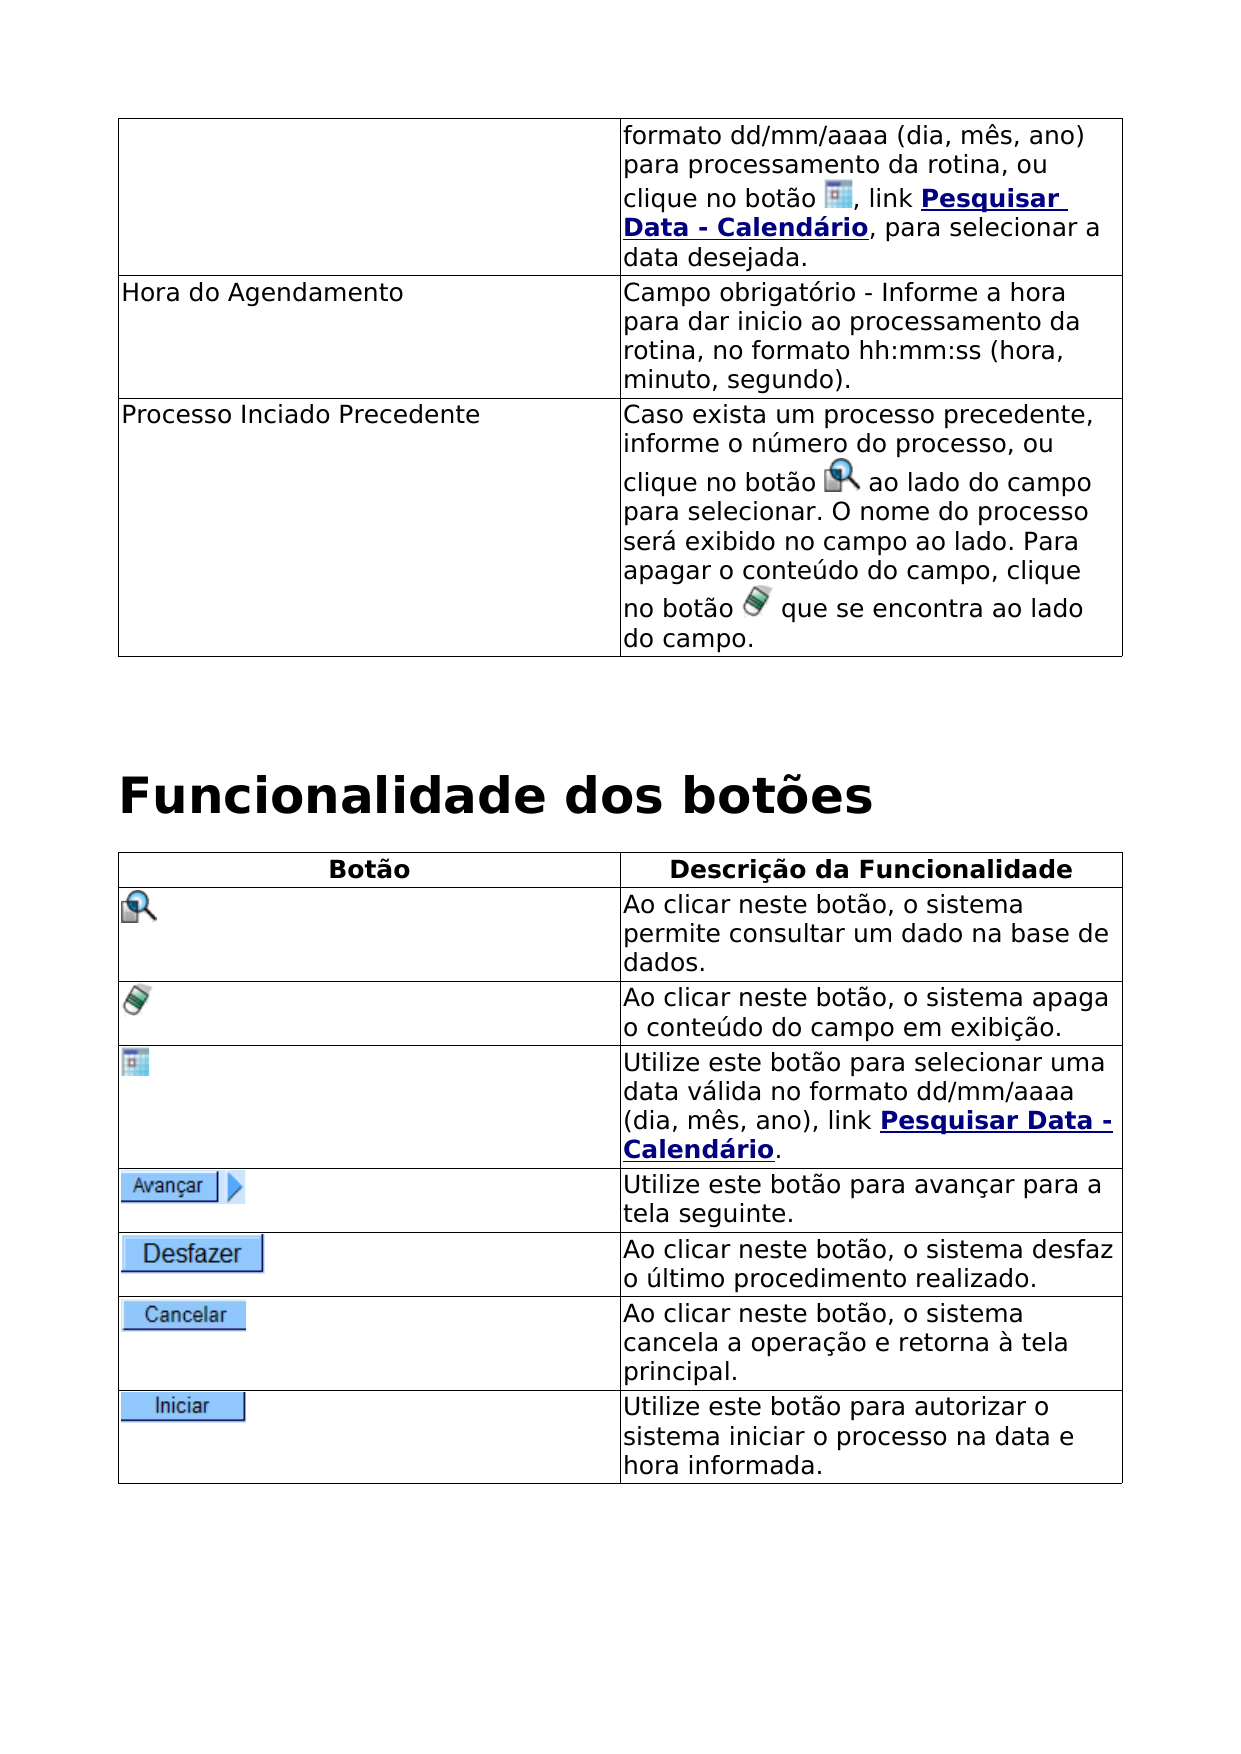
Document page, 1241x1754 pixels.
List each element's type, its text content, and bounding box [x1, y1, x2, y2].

picture [824, 179, 853, 208]
table_header Botão [119, 853, 620, 887]
picture [121, 1047, 150, 1076]
table_header Descrição da Funcionalidade [621, 853, 1122, 887]
table_cell formato dd/mm/aaaa (dia, mês, ano) para processamento da rotina, ou clique no botão , link Pesquisar Data - Calendário, para selecionar a data desejada. [621, 119, 1122, 275]
table_cell [119, 1046, 620, 1167]
table_cell Utilize este botão para autorizar o sistema iniciar o processo na data e hora informada. [621, 1391, 1122, 1483]
table_cell Ao clicar neste botão, o sistema cancela a operação e retorna à tela principal. [621, 1297, 1122, 1389]
picture [121, 1170, 247, 1204]
picture [121, 1392, 247, 1423]
table_cell Utilize este botão para avançar para a tela seguinte. [621, 1169, 1122, 1232]
table_cell [119, 119, 620, 275]
picture [121, 890, 157, 923]
table_cell [119, 1169, 620, 1232]
picture [741, 585, 773, 618]
picture [121, 1234, 265, 1274]
picture [121, 1299, 247, 1332]
table_cell Caso exista um processo precedente, informe o número do processo, ou clique no botão ao lado do campo para selecionar. O nome do processo será exibido no campo ao lado. Para apagar o conteúdo do campo, clique no botão que se encontra ao lado do campo. [621, 399, 1122, 656]
table_cell [119, 1233, 620, 1296]
table_cell Hora do Agendamento [119, 276, 620, 397]
table_cell Utilize este botão para selecionar uma data válida no formato dd/mm/aaaa (dia, mês, ano), link Pesquisar Data - Calendário. [621, 1046, 1122, 1167]
table_cell Ao clicar neste botão, o sistema permite consultar um dado na base de dados. [621, 888, 1122, 981]
table_cell Ao clicar neste botão, o sistema apaga o conteúdo do campo em exibição. [621, 982, 1122, 1045]
table_cell [119, 1297, 620, 1389]
table_cell [119, 1391, 620, 1483]
table_cell [119, 982, 620, 1045]
table_cell Campo obrigatório - Informe a hora para dar inicio ao processamento da rotina, no formato hh:mm:ss (hora, minuto, segundo). [621, 276, 1122, 397]
subtitle Funcionalidade dos botões [118, 767, 1122, 825]
table_cell Processo Inciado Precedente [119, 399, 620, 656]
table_cell Ao clicar neste botão, o sistema desfaz o último procedimento realizado. [621, 1233, 1122, 1296]
table_cell [119, 888, 620, 981]
picture [824, 458, 861, 492]
picture [121, 983, 153, 1017]
